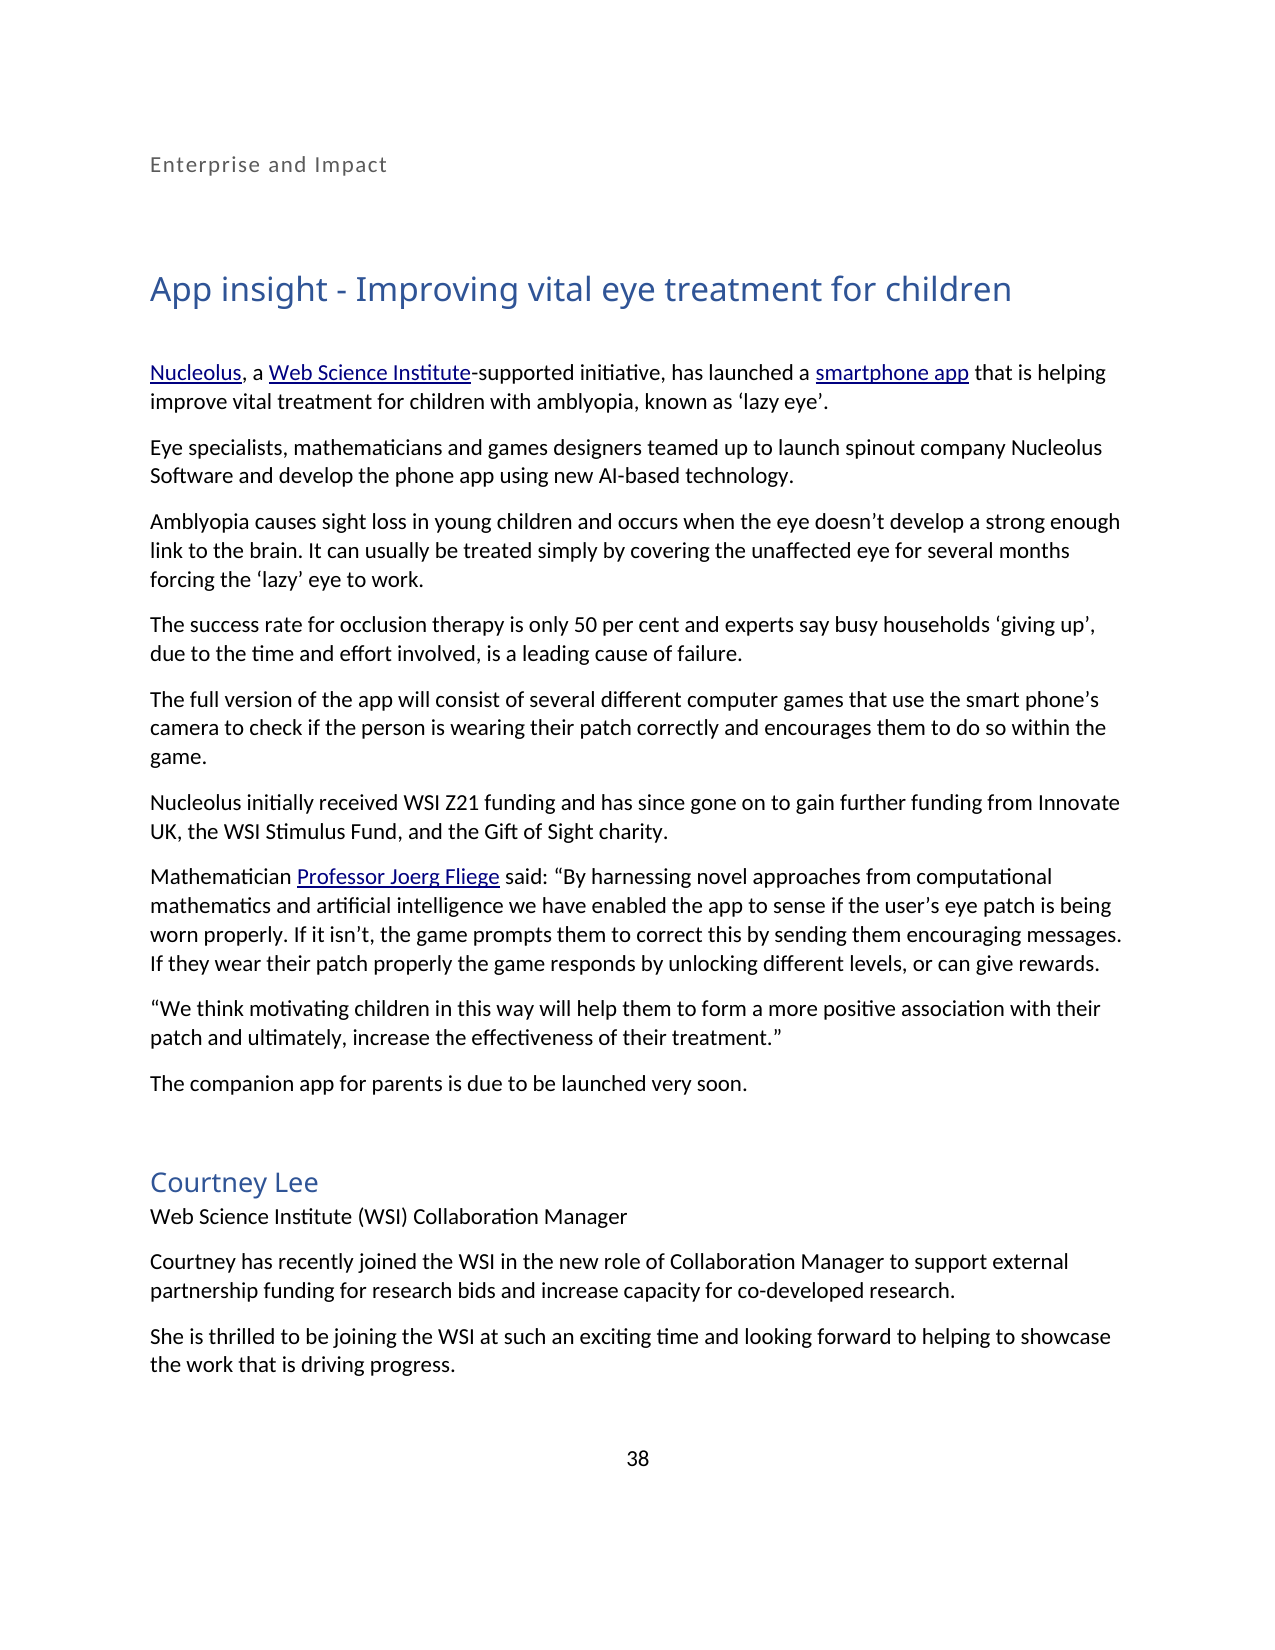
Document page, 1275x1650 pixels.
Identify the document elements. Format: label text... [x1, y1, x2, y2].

text She is thrilled to be joining the WSI at such an exciting time and looking forward to helping to showcase the work that is driving progress. [150, 1322, 1125, 1379]
text Nucleolus, a Web Science Institute-supported initiative, has launched a smartphone app that is helping improve vital treatment for children with amblyopia, known as ‘lazy eye’. [150, 358, 1125, 415]
text The companion app for parents is due to be launched very soon. [150, 1069, 1125, 1097]
text “We think motivating children in this way will help them to form a more positive association with their patch and ultimately, increase the effectiveness of their treatment.” [150, 994, 1125, 1051]
subtitle App insight - Improving vital eye treatment for children [150, 266, 1125, 311]
text Nucleolus initially received WSI Z21 funding and has since gone on to gain further funding from Innovate UK, the WSI Stimulus Fund, and the Gift of Sight charity. [150, 788, 1125, 845]
text Eye specialists, mathematicians and games designers teamed up to launch spinout company Nucleolus Software and develop the phone app using new AI-based technology. [150, 433, 1125, 489]
text Amblyopia causes sight loss in young children and occurs when the eye doesn’t develop a strong enough link to the brain. It can usually be treated simply by covering the unaffected eye for several months forcing the ‘lazy’ eye to work. [150, 507, 1125, 593]
text Web Science Institute (WSI) Collaboration Manager [150, 1202, 1125, 1230]
subtitle Courtney Lee [150, 1164, 1125, 1201]
text Mathematician Professor Joerg Fliege said: “By harnessing novel approaches from computational mathematics and artificial intelligence we have enabled the app to sense if the user’s eye patch is being worn properly. If it isn’t, the game prompts them to correct this by sending them encouraging messages. If they wear their patch properly the game responds by unlocking different levels, or can give rewards. [150, 862, 1125, 977]
text The full version of the app will consist of several different computer games that use the smart phone’s camera to check if the person is wearing their patch correctly and encourages them to do so within the game. [150, 685, 1125, 770]
text Courtney has recently joined the WSI in the new role of Collaboration Manager to support external partnership funding for research bids and increase capacity for co-developed research. [150, 1247, 1125, 1304]
text The success rate for occlusion therapy is only 50 per cent and experts say busy households ‘giving up’, due to the time and effort involved, is a leading cause of failure. [150, 610, 1125, 667]
subtitle Enterprise and Impact [150, 150, 1125, 178]
